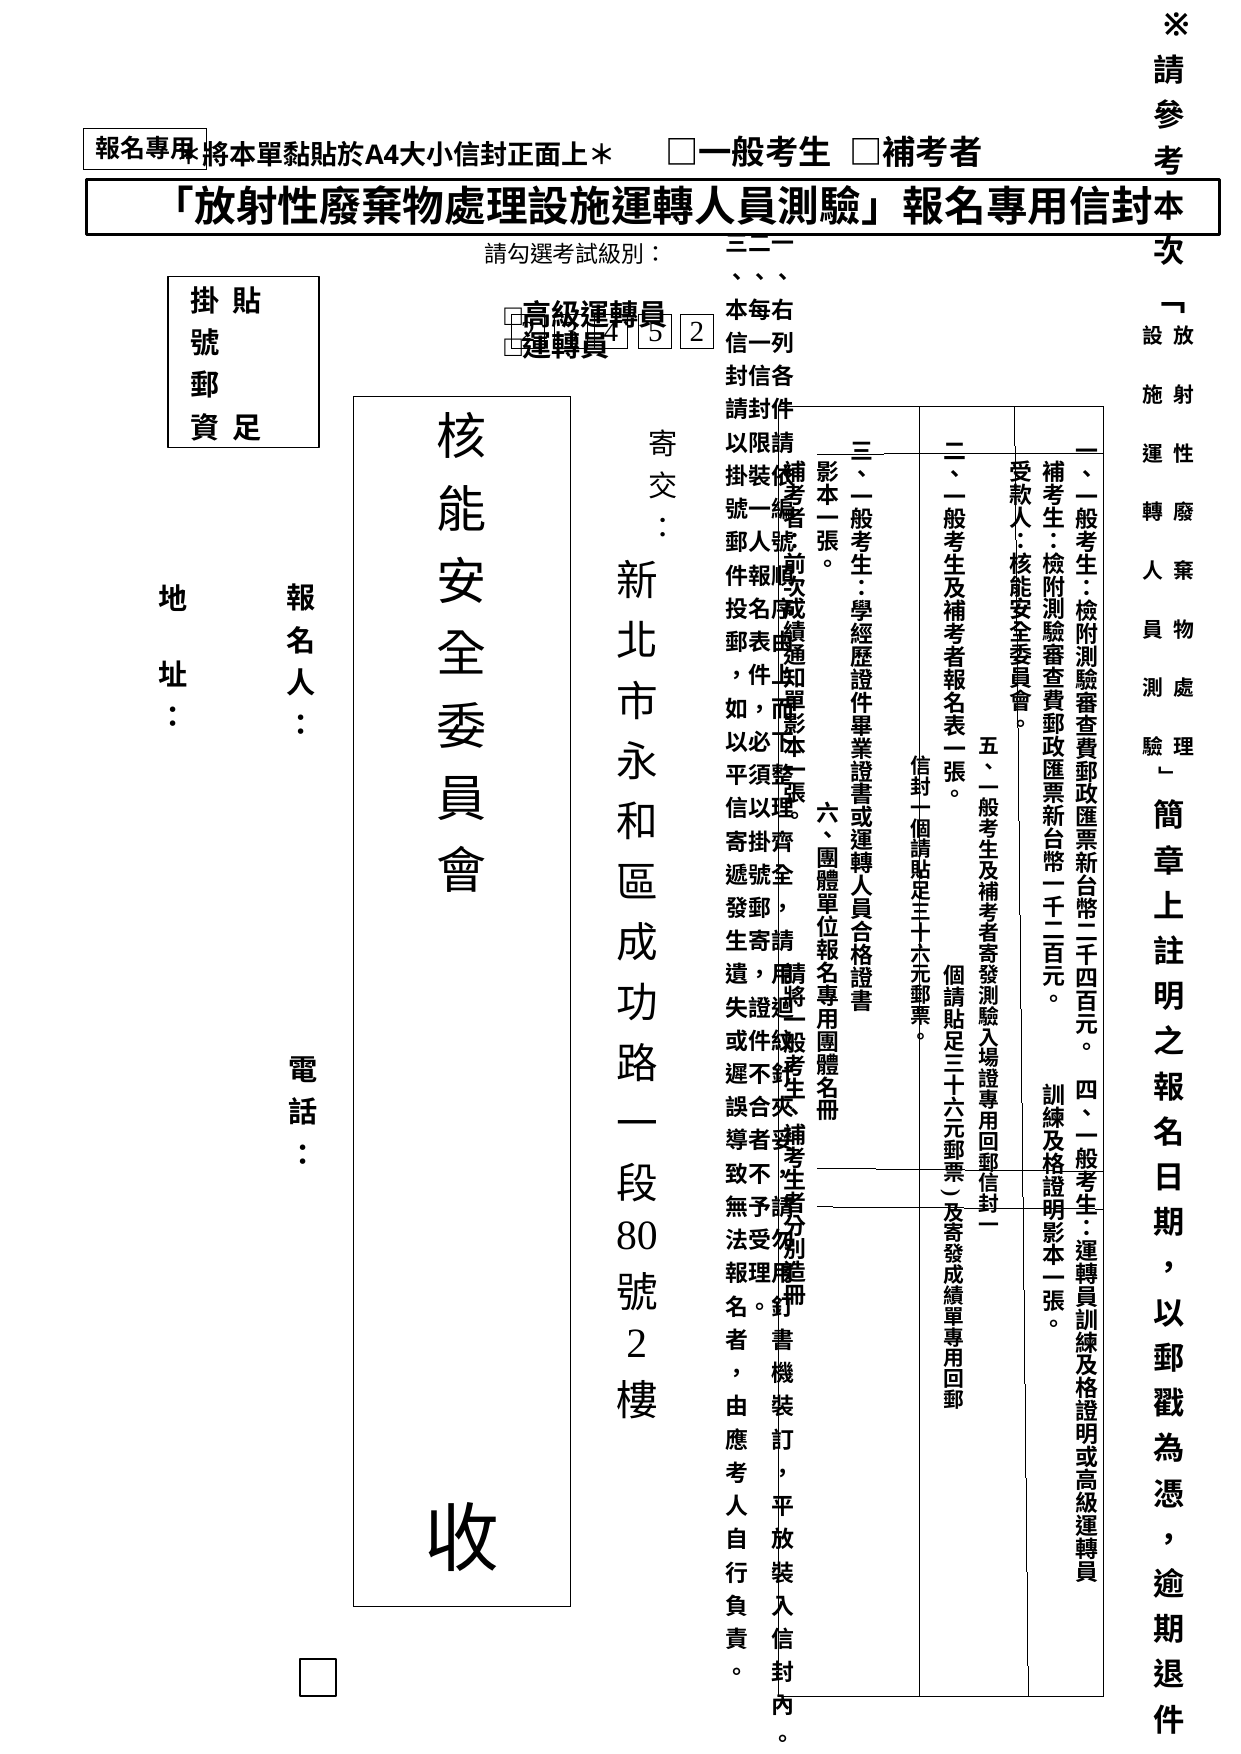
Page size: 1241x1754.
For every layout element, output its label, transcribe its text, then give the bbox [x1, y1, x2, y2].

text □運轉員 [88, 331, 167, 362]
text □高級運轉員 [169, 300, 318, 331]
text □高級運轉員 [557, 300, 615, 324]
text □高級運轉員 [595, 315, 615, 331]
text □運轉員 [639, 331, 671, 348]
text 請勾選考試級別： [88, 237, 1152, 269]
text □運轉員 [574, 331, 587, 348]
text □高級運轉員 [573, 315, 587, 331]
text □運轉員 [595, 331, 627, 348]
text ＊將本單黏貼於A4大小信封正面上＊ □一般考生 □補考者 [88, 137, 1152, 171]
text □高級運轉員 [320, 300, 557, 331]
text □高級運轉員 [555, 315, 573, 331]
text □高級運轉員 [512, 323, 530, 331]
text □高級運轉員 [628, 300, 1152, 331]
text □高級運轉員 [505, 309, 520, 324]
text □運轉員 [169, 331, 318, 362]
text □高級運轉員 [88, 300, 167, 331]
text □高級運轉員 [681, 315, 713, 331]
text □運轉員 [681, 331, 713, 348]
text □高級運轉員 [652, 315, 671, 331]
text □運轉員 [512, 331, 526, 339]
text □運轉員 [320, 331, 1152, 362]
text □高級運轉員 [615, 321, 627, 331]
text □運轉員 [505, 340, 520, 355]
